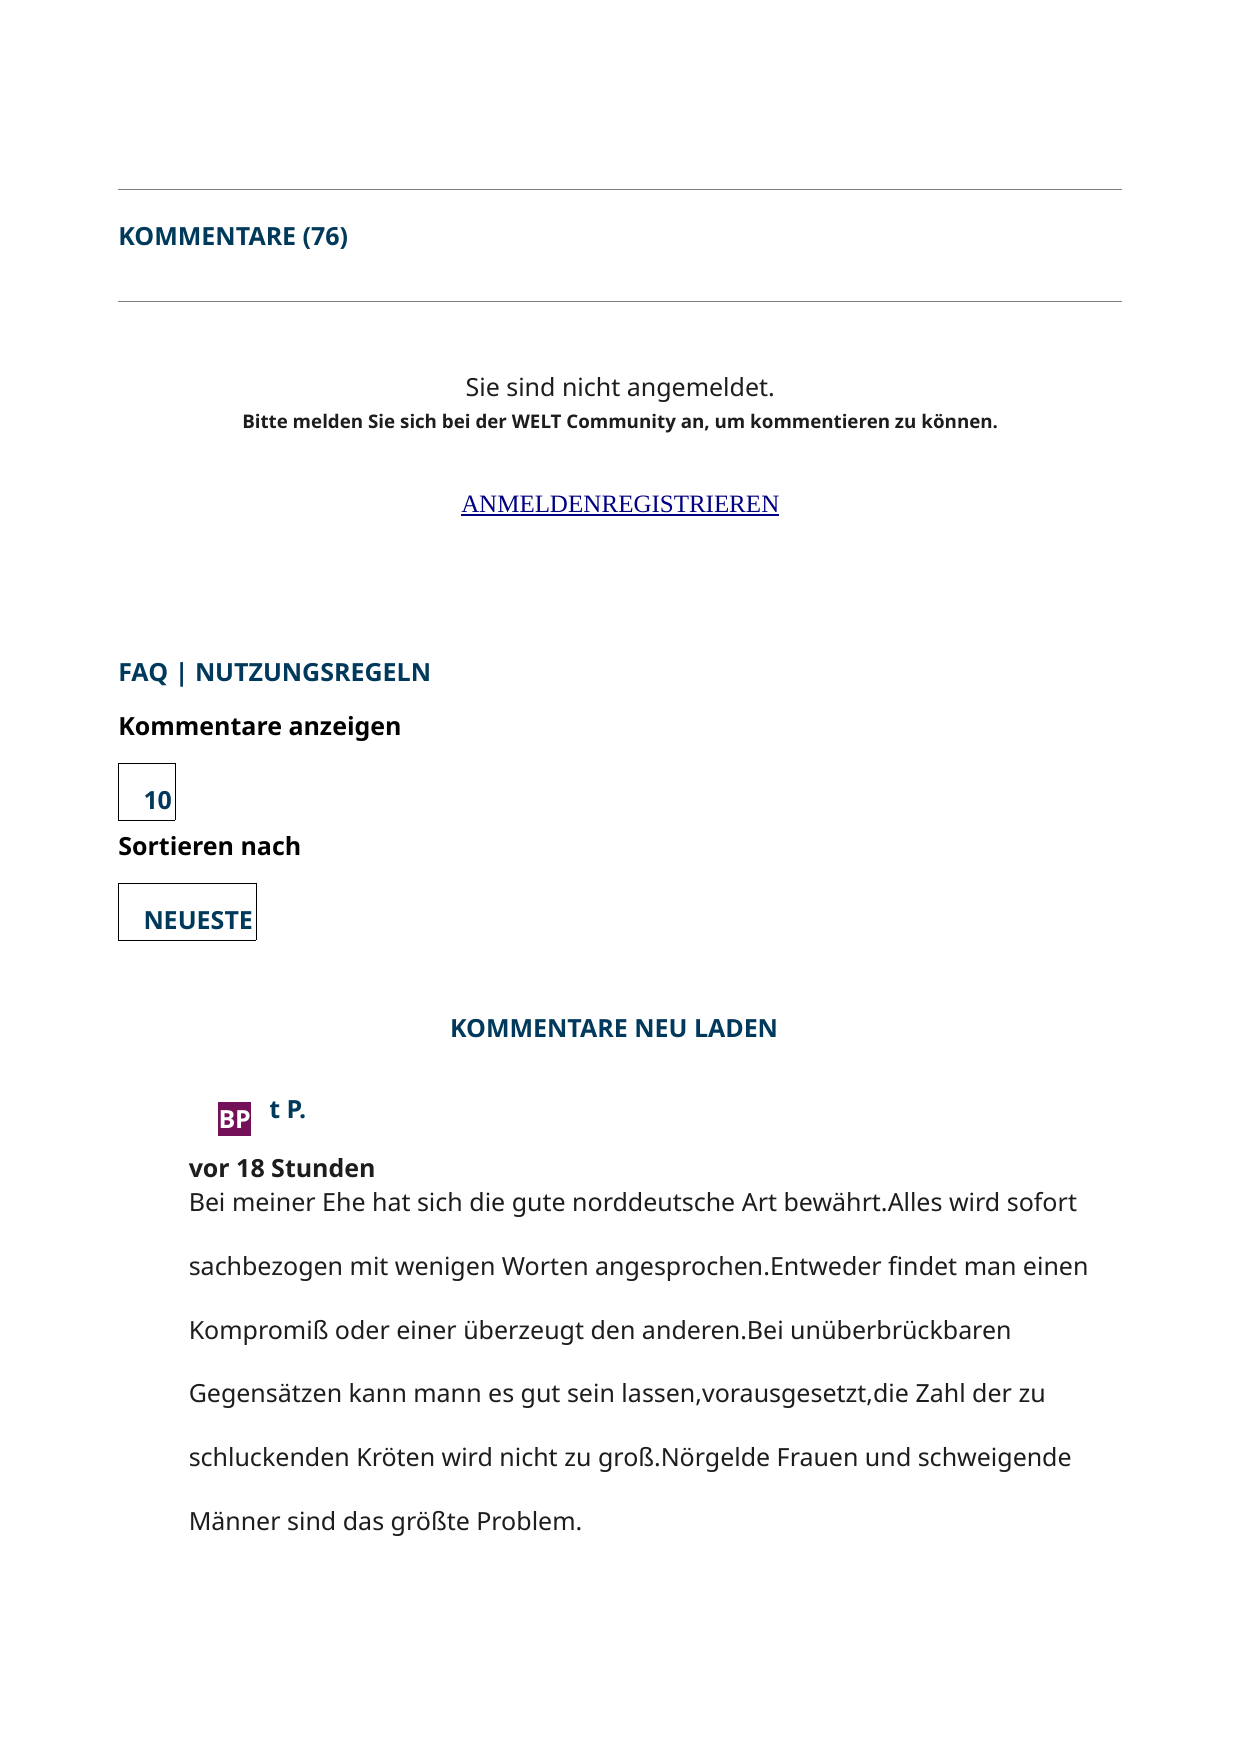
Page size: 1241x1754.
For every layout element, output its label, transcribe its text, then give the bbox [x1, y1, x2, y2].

text ANMELDENREGISTRIEREN [118, 489, 1122, 518]
subtitle KOMMENTARE (76) [118, 219, 1122, 253]
text vor 18 Stunden [188, 1151, 1122, 1185]
text 10 [119, 764, 175, 820]
text Sie sind nicht angemeldet. Bitte melden Sie sich bei der WELT Community an, um kommentieren zu können. [118, 370, 1122, 433]
text Sortieren nach [118, 829, 1122, 863]
text KOMMENTARE NEU LADEN [118, 1011, 1109, 1045]
text NEUESTE [119, 884, 256, 940]
text Kommentare anzeigen [118, 709, 1091, 743]
text [176, 763, 1122, 820]
text Bei meiner Ehe hat sich die gute norddeutsche Art bewährt.Alles wird sofort sachbezogen mit wenigen Worten angesprochen.Entweder findet man einen Kompromiß oder einer überzeugt den anderen.Bei unüberbrückbaren Gegensätzen kann mann es gut sein lassen,vorausgesetzt,die Zahl der zu schluckenden Kröten wird nicht zu groß.Nörgelde Frauen und schweigende Männer sind das größte Problem. [188, 1185, 1122, 1537]
text BP [199, 1092, 270, 1136]
text [257, 882, 1122, 940]
text Birgitt P. [270, 1092, 1122, 1126]
text FAQ | NUTZUNGSREGELN [118, 655, 1122, 689]
